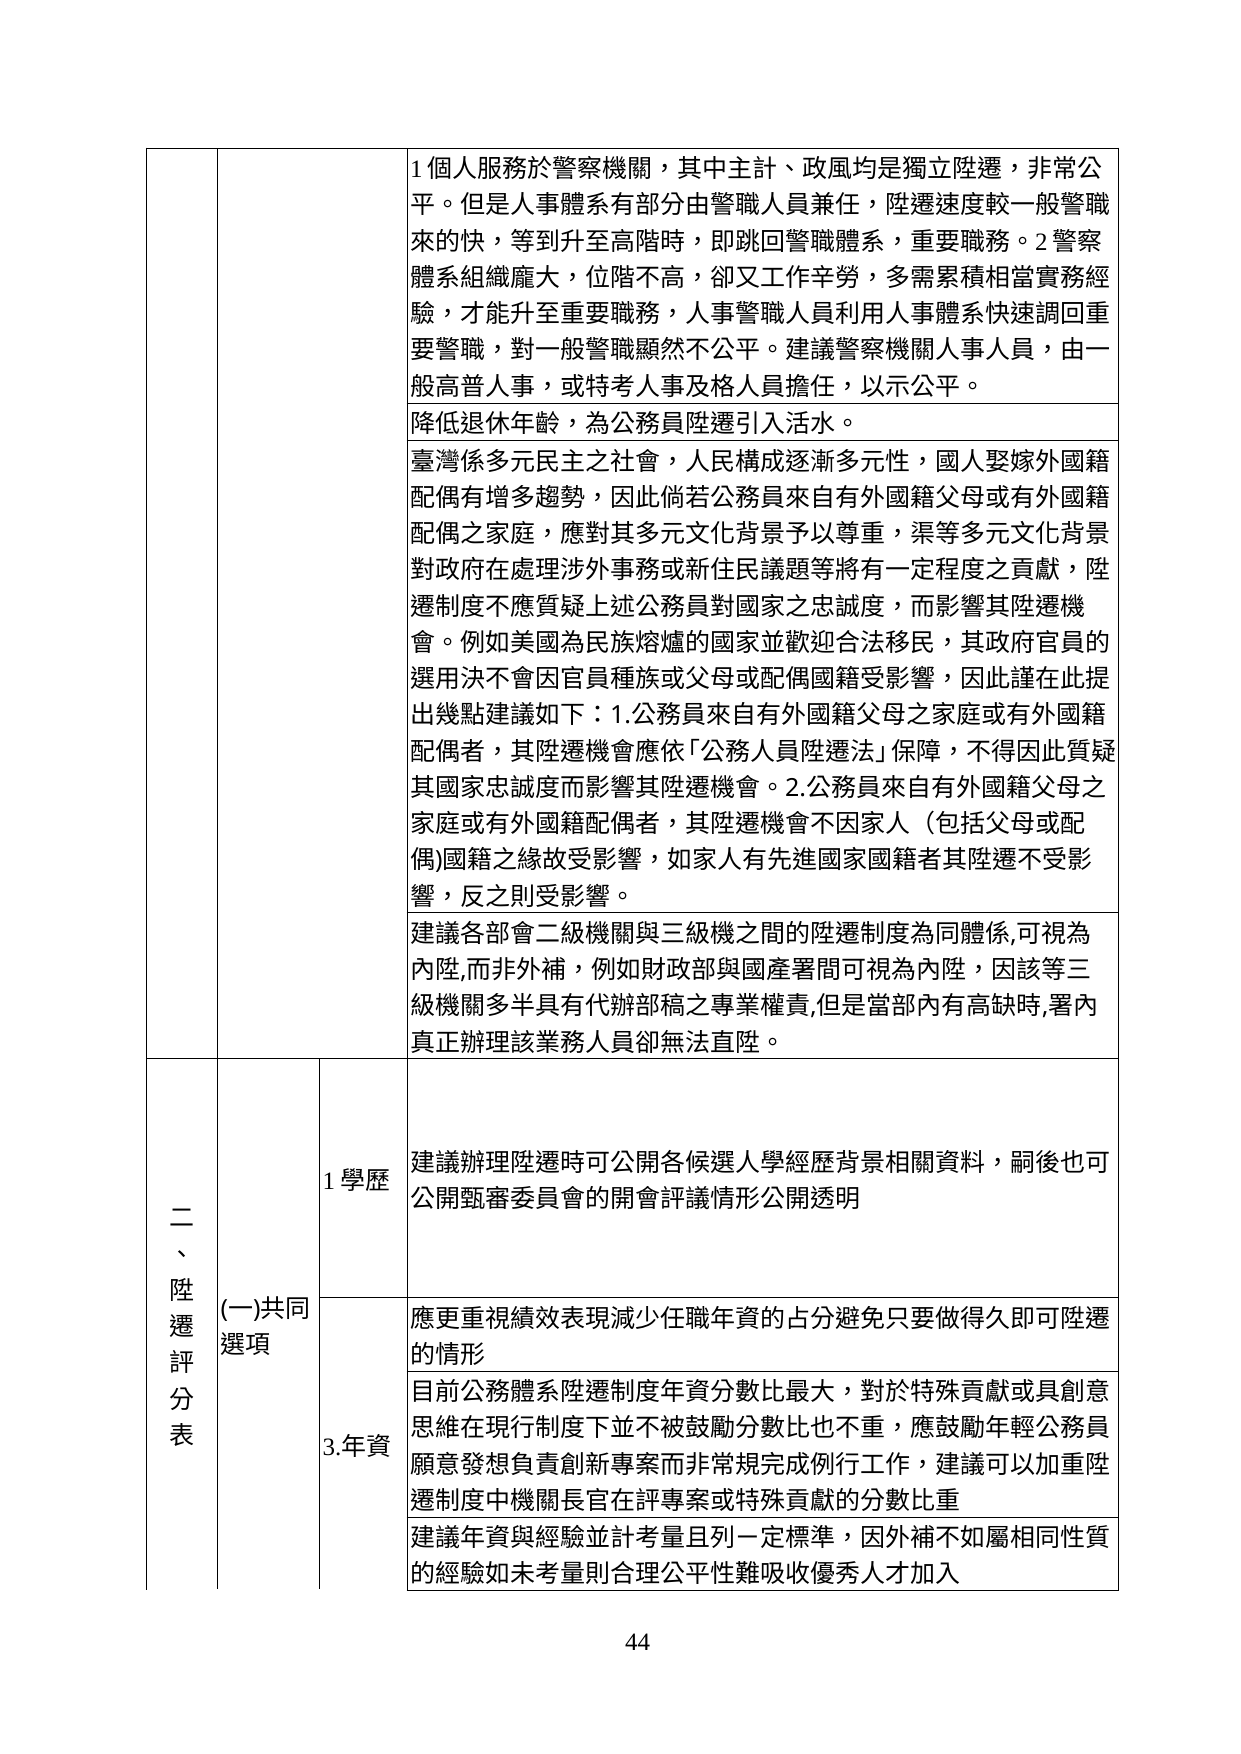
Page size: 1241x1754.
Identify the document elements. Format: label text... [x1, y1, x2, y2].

table_cell 1學歷 [320, 1059, 407, 1297]
table_cell 二 、 陞 遷 評 分 表 [147, 1059, 217, 1590]
table_cell 3.年資 [320, 1298, 407, 1590]
table_cell 應更重視績效表現減少任職年資的占分避免只要做得久即可陞遷的情形 [408, 1298, 1118, 1371]
table_cell 臺灣係多元民主之社會，人民構成逐漸多元性，國人娶嫁外國籍配偶有增多趨勢，因此倘若公務員來自有外國籍父母或有外國籍配偶之家庭，應對其多元文化背景予以尊重，渠等多元文化背景對政府在處理涉外事務或新住民議題等將有一定程度之貢獻，陞遷制度不應質疑上述公務員對國家之忠誠度，而影響其陞遷機會。例如美國為民族熔爐的國家並歡迎合法移民，其政府官員的選用決不會因官員種族或父母或配偶國籍受影響，因此謹在此提出幾點建議如下：1.公務員來自有外國籍父母之家庭或有外國籍配偶者，其陞遷機會應依「公務人員陞遷法」保障，不得因此質疑其國家忠誠度而影響其陞遷機會。2.公務員來自有外國籍父母之家庭或有外國籍配偶者，其陞遷機會不因家人（包括父母或配偶)國籍之緣故受影響，如家人有先進國家國籍者其陞遷不受影響，反之則受影響。 [408, 441, 1118, 912]
table_cell [218, 149, 407, 1058]
table_cell 目前公務體系陞遷制度年資分數比最大，對於特殊貢獻或具創意思維在現行制度下並不被鼓勵分數比也不重，應鼓勵年輕公務員願意發想負責創新專案而非常規完成例行工作，建議可以加重陞遷制度中機關長官在評專案或特殊貢獻的分數比重 [408, 1372, 1118, 1517]
table_cell 降低退休年齡，為公務員陞遷引入活水。 [408, 404, 1118, 440]
table_cell 1個人服務於警察機關，其中主計、政風均是獨立陞遷，非常公平。但是人事體系有部分由警職人員兼任，陞遷速度較一般警職來的快，等到升至高階時，即跳回警職體系，重要職務。2警察體系組織龐大，位階不高，卻又工作辛勞，多需累積相當實務經驗，才能升至重要職務，人事警職人員利用人事體系快速調回重要警職，對一般警職顯然不公平。建議警察機關人事人員，由一般高普人事，或特考人事及格人員擔任，以示公平。 [408, 149, 1118, 402]
table_cell 建議辦理陞遷時可公開各候選人學經歷背景相關資料，嗣後也可公開甄審委員會的開會評議情形公開透明 [408, 1059, 1118, 1297]
table_cell [147, 149, 217, 1058]
table_cell (一)共同選項 [218, 1059, 319, 1590]
table_cell 建議各部會二級機關與三級機之間的陞遷制度為同體係,可視為內陞,而非外補，例如財政部與國產署間可視為內陞，因該等三級機關多半具有代辦部稿之專業權責,但是當部內有高缺時,署內真正辦理該業務人員卻無法直陞。 [408, 913, 1118, 1058]
table_cell 建議年資與經驗並計考量且列ㄧ定標準，因外補不如屬相同性質的經驗如未考量則合理公平性難吸收優秀人才加入 [408, 1518, 1118, 1590]
